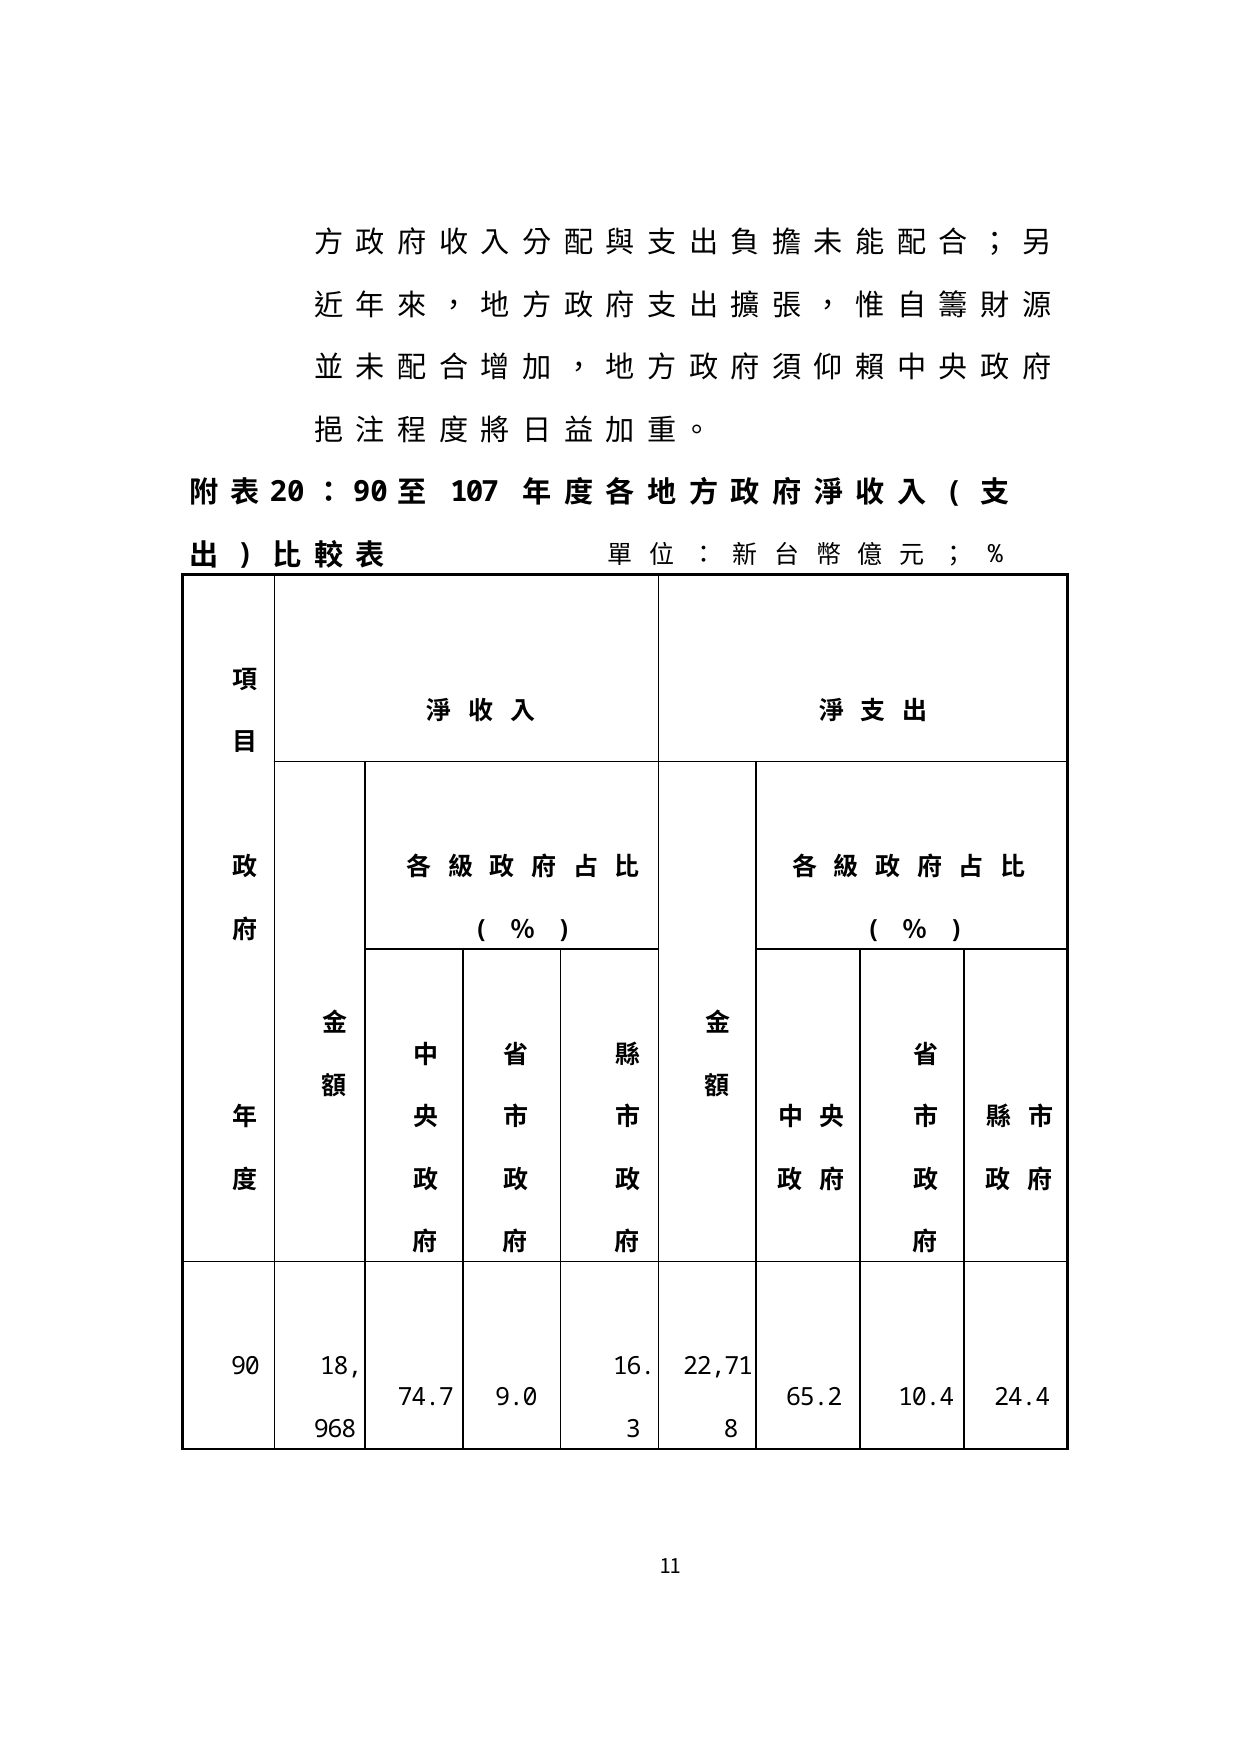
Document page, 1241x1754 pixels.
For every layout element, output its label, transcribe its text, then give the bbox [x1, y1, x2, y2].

text 方政府收入分配與支出負擔未能配合；另近年來，地方政府支出擴張，惟自籌財源並未配合增加，地方政府須仰賴中央政府挹注程度將日益加重。 [271, 198, 1058, 448]
table_cell 90 [184, 1262, 274, 1448]
table_cell 政府 [184, 761, 274, 948]
table_header 淨支出 [659, 576, 1066, 761]
text 附表20：90至107年度各地方政府淨收入(支出)比較表 單位：新台幣億元；% [183, 448, 1058, 573]
table_cell 22,718 [659, 1262, 755, 1448]
table_cell 16.3 [561, 1262, 658, 1448]
table_cell 10.4 [861, 1262, 963, 1448]
table_cell 年度 [184, 948, 274, 1261]
table_cell 中央政府 [366, 950, 462, 1261]
table_cell 縣市政府 [965, 950, 1066, 1261]
table_cell 省市政府 [861, 950, 963, 1261]
table_cell 74.7 [366, 1262, 462, 1448]
table_cell 中央政府 [757, 950, 859, 1261]
table_header 項目 [184, 576, 274, 761]
table_cell 省市政府 [464, 950, 560, 1261]
table_cell 18,968 [275, 1262, 364, 1448]
table_cell 金額 [659, 762, 755, 1261]
table_cell 各級政府占比(％) [757, 762, 1066, 948]
table_cell 9.0 [464, 1262, 560, 1448]
table_cell 金額 [275, 762, 364, 1261]
table_cell 24.4 [965, 1262, 1066, 1448]
table_header 淨收入 [275, 576, 658, 761]
table_cell 65.2 [757, 1262, 859, 1448]
table_cell 縣市政府 [561, 950, 658, 1261]
table_cell 各級政府占比 (％) [366, 762, 658, 948]
